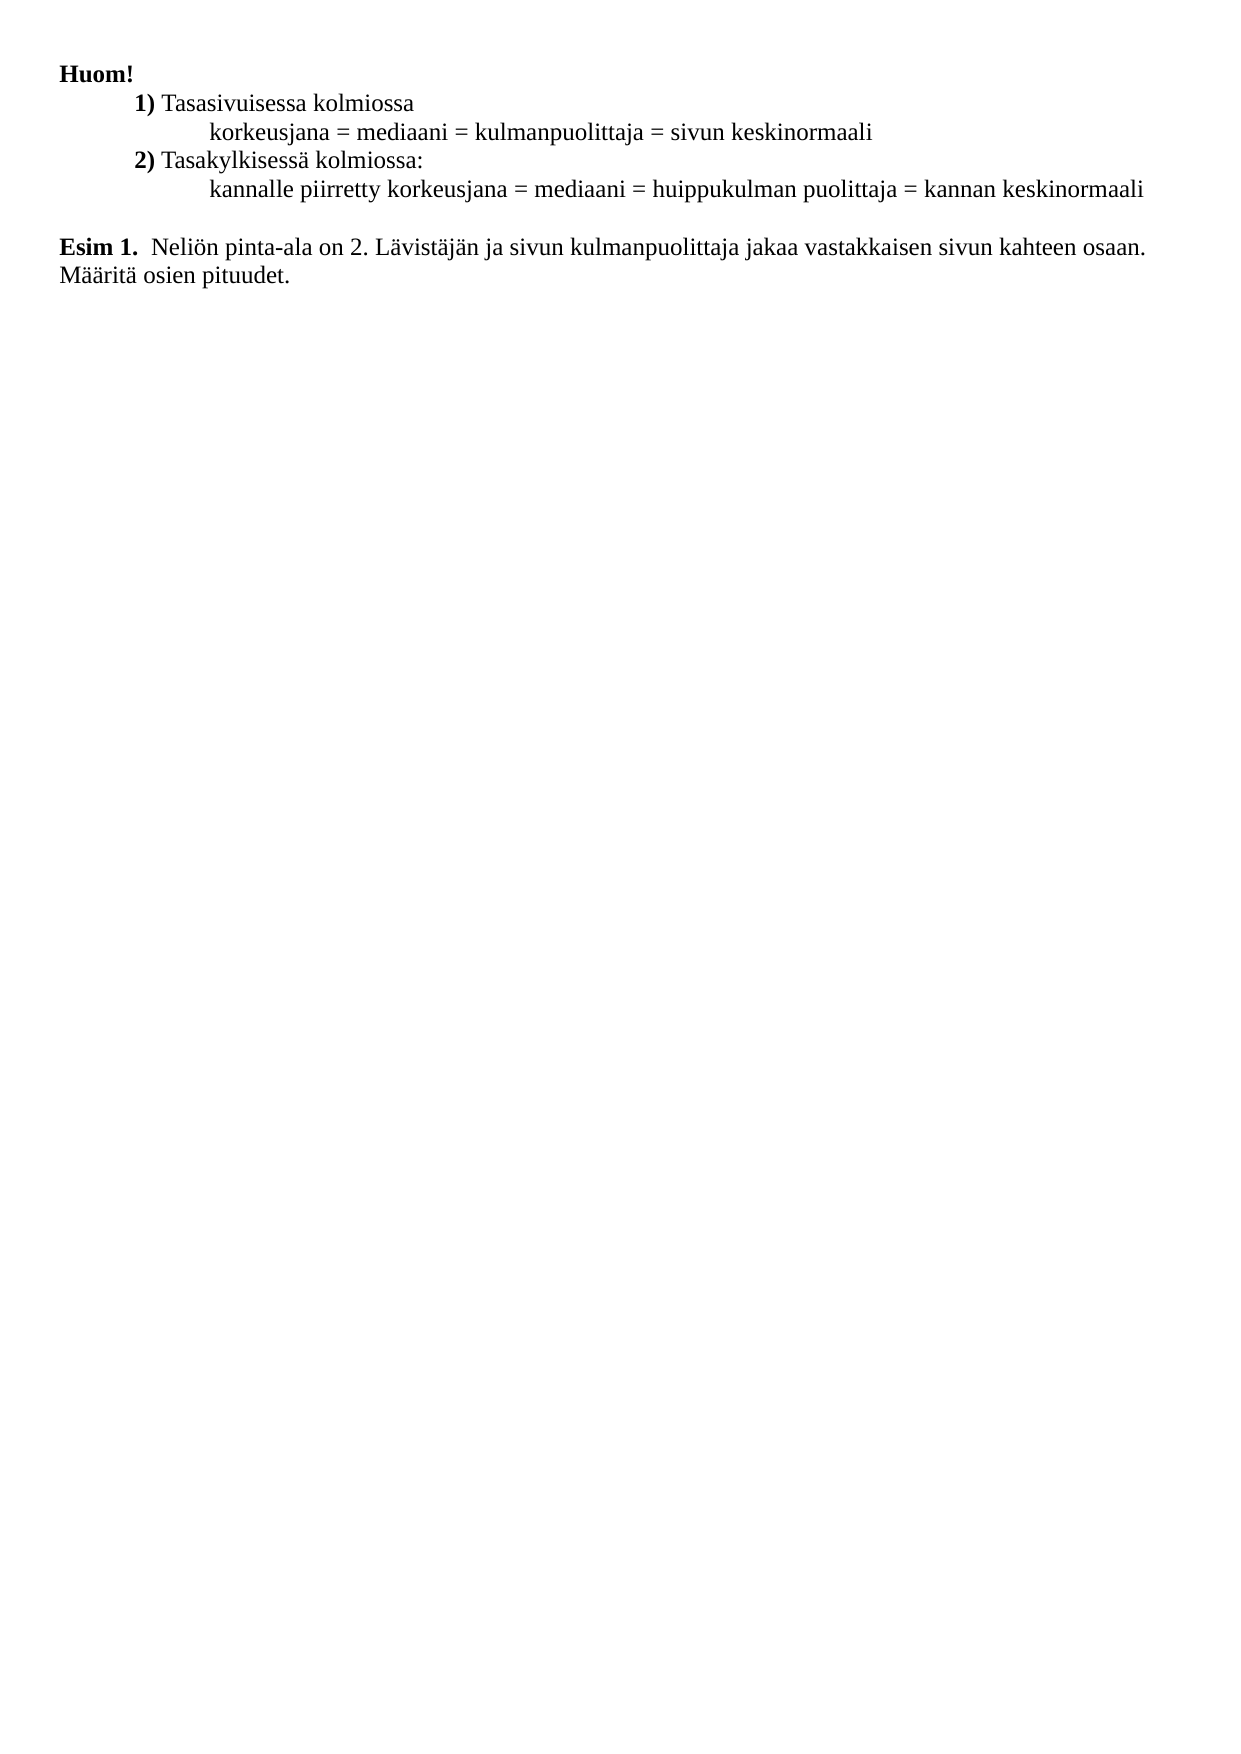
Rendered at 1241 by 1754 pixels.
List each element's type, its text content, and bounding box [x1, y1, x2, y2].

text kannalle piirretty korkeusjana = mediaani = huippukulman puolittaja = kannan keskinormaali [59, 174, 1181, 203]
text Huom! [59, 59, 1181, 88]
text korkeusjana = mediaani = kulmanpuolittaja = sivun keskinormaali [59, 117, 1181, 145]
text Esim 1. Neliön pinta-ala on 2. Lävistäjän ja sivun kulmanpuolittaja jakaa vastakkaisen sivun kahteen osaan. Määritä osien pituudet. [59, 232, 1181, 289]
text 2) Tasakylkisessä kolmiossa: [59, 145, 1181, 174]
text 1) Tasasivuisessa kolmiossa [59, 88, 1181, 117]
